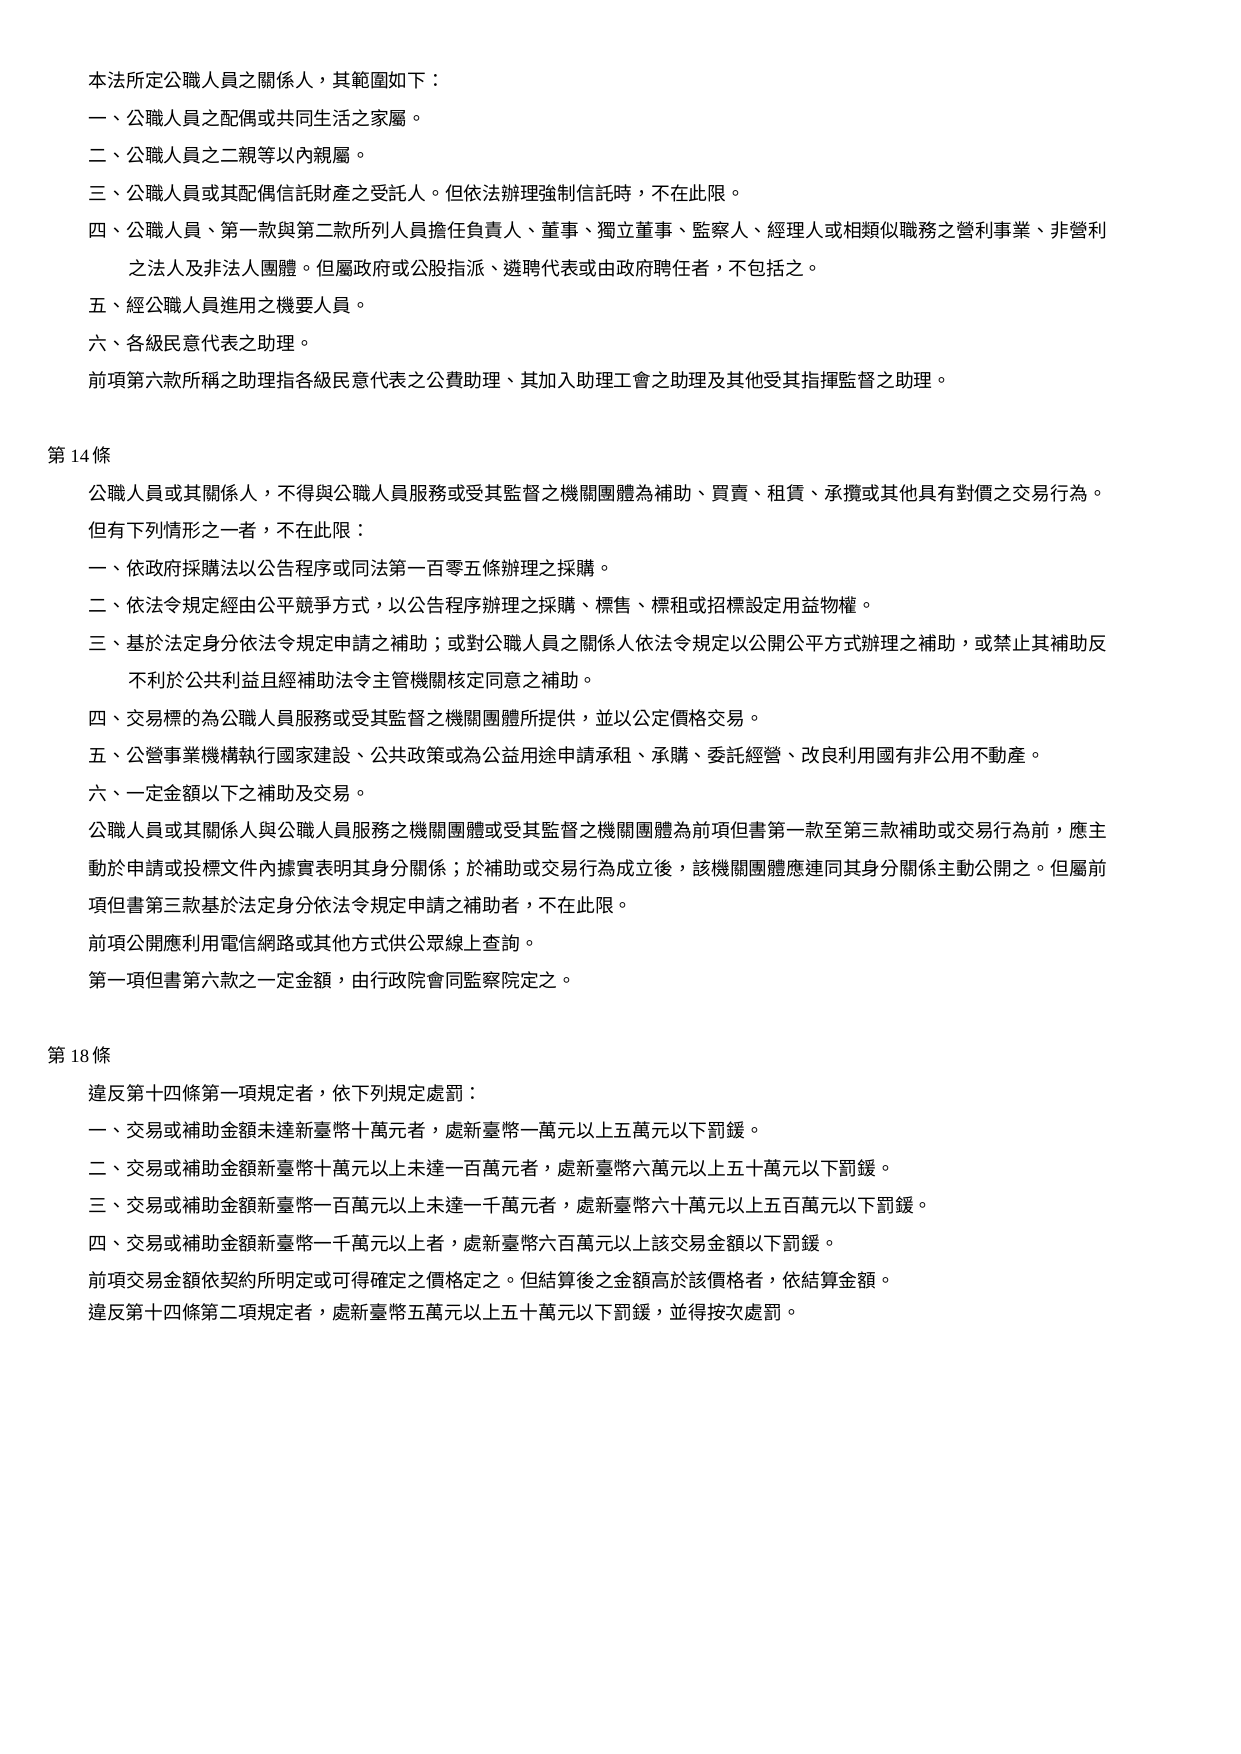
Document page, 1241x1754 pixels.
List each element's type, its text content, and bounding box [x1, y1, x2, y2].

text 二、公職人員之二親等以內親屬。 [89, 136, 1110, 173]
text 違反第十四條第二項規定者，處新臺幣五萬元以上五十萬元以下罰鍰，並得按次處罰。 [88, 1298, 1110, 1325]
text 第18條 [15, 1036, 1204, 1073]
text 四、交易標的為公職人員服務或受其監督之機關團體所提供，並以公定價格交易。 [89, 698, 1110, 736]
text 三、基於法定身分依法令規定申請之補助；或對公職人員之關係人依法令規定以公開公平方式辦理之補助，或禁止其補助反不利於公共利益且經補助法令主管機關核定同意之補助。 [89, 623, 1110, 698]
text 五、公營事業機構執行國家建設、公共政策或為公益用途申請承租、承購、委託經營、改良利用國有非公用不動產。 [89, 736, 1110, 773]
text 前項第六款所稱之助理指各級民意代表之公費助理、其加入助理工會之助理及其他受其指揮監督之助理。 [89, 361, 1110, 398]
text 五、經公職人員進用之機要人員。 [89, 286, 1110, 323]
text 第14條 [15, 436, 1204, 473]
text 四、公職人員、第一款與第二款所列人員擔任負責人、董事、獨立董事、監察人、經理人或相類似職務之營利事業、非營利之法人及非法人團體。但屬政府或公股指派、遴聘代表或由政府聘任者，不包括之。 [89, 211, 1110, 286]
text 前項交易金額依契約所明定或可得確定之價格定之。但結算後之金額高於該價格者，依結算金額。 [89, 1261, 1110, 1298]
text 一、依政府採購法以公告程序或同法第一百零五條辦理之採購。 [89, 548, 1110, 586]
text 公職人員或其關係人與公職人員服務之機關團體或受其監督之機關團體為前項但書第一款至第三款補助或交易行為前，應主動於申請或投標文件內據實表明其身分關係；於補助或交易行為成立後，該機關團體應連同其身分關係主動公開之。但屬前項但書第三款基於法定身分依法令規定申請之補助者，不在此限。 [89, 811, 1110, 923]
text 違反第十四條第一項規定者，依下列規定處罰： [89, 1073, 1110, 1111]
text 公職人員或其關係人，不得與公職人員服務或受其監督之機關團體為補助、買賣、租賃、承攬或其他具有對價之交易行為。但有下列情形之一者，不在此限： [89, 473, 1110, 548]
text 一、公職人員之配偶或共同生活之家屬。 [89, 98, 1110, 136]
text 前項公開應利用電信網路或其他方式供公眾線上查詢。 [89, 923, 1110, 961]
text 二、依法令規定經由公平競爭方式，以公告程序辦理之採購、標售、標租或招標設定用益物權。 [89, 586, 1110, 623]
text 二、交易或補助金額新臺幣十萬元以上未達一百萬元者，處新臺幣六萬元以上五十萬元以下罰鍰。 [89, 1148, 1110, 1186]
text 一、交易或補助金額未達新臺幣十萬元者，處新臺幣一萬元以上五萬元以下罰鍰。 [89, 1111, 1110, 1148]
text 四、交易或補助金額新臺幣一千萬元以上者，處新臺幣六百萬元以上該交易金額以下罰鍰。 [89, 1223, 1110, 1261]
text 六、一定金額以下之補助及交易。 [89, 773, 1110, 811]
text 第一項但書第六款之一定金額，由行政院會同監察院定之。 [89, 961, 1110, 998]
text 三、公職人員或其配偶信託財產之受託人。但依法辦理強制信託時，不在此限。 [89, 173, 1110, 211]
text 本法所定公職人員之關係人，其範圍如下： [89, 61, 1110, 98]
text 六、各級民意代表之助理。 [89, 323, 1110, 361]
text 三、交易或補助金額新臺幣一百萬元以上未達一千萬元者，處新臺幣六十萬元以上五百萬元以下罰鍰。 [89, 1186, 1110, 1223]
